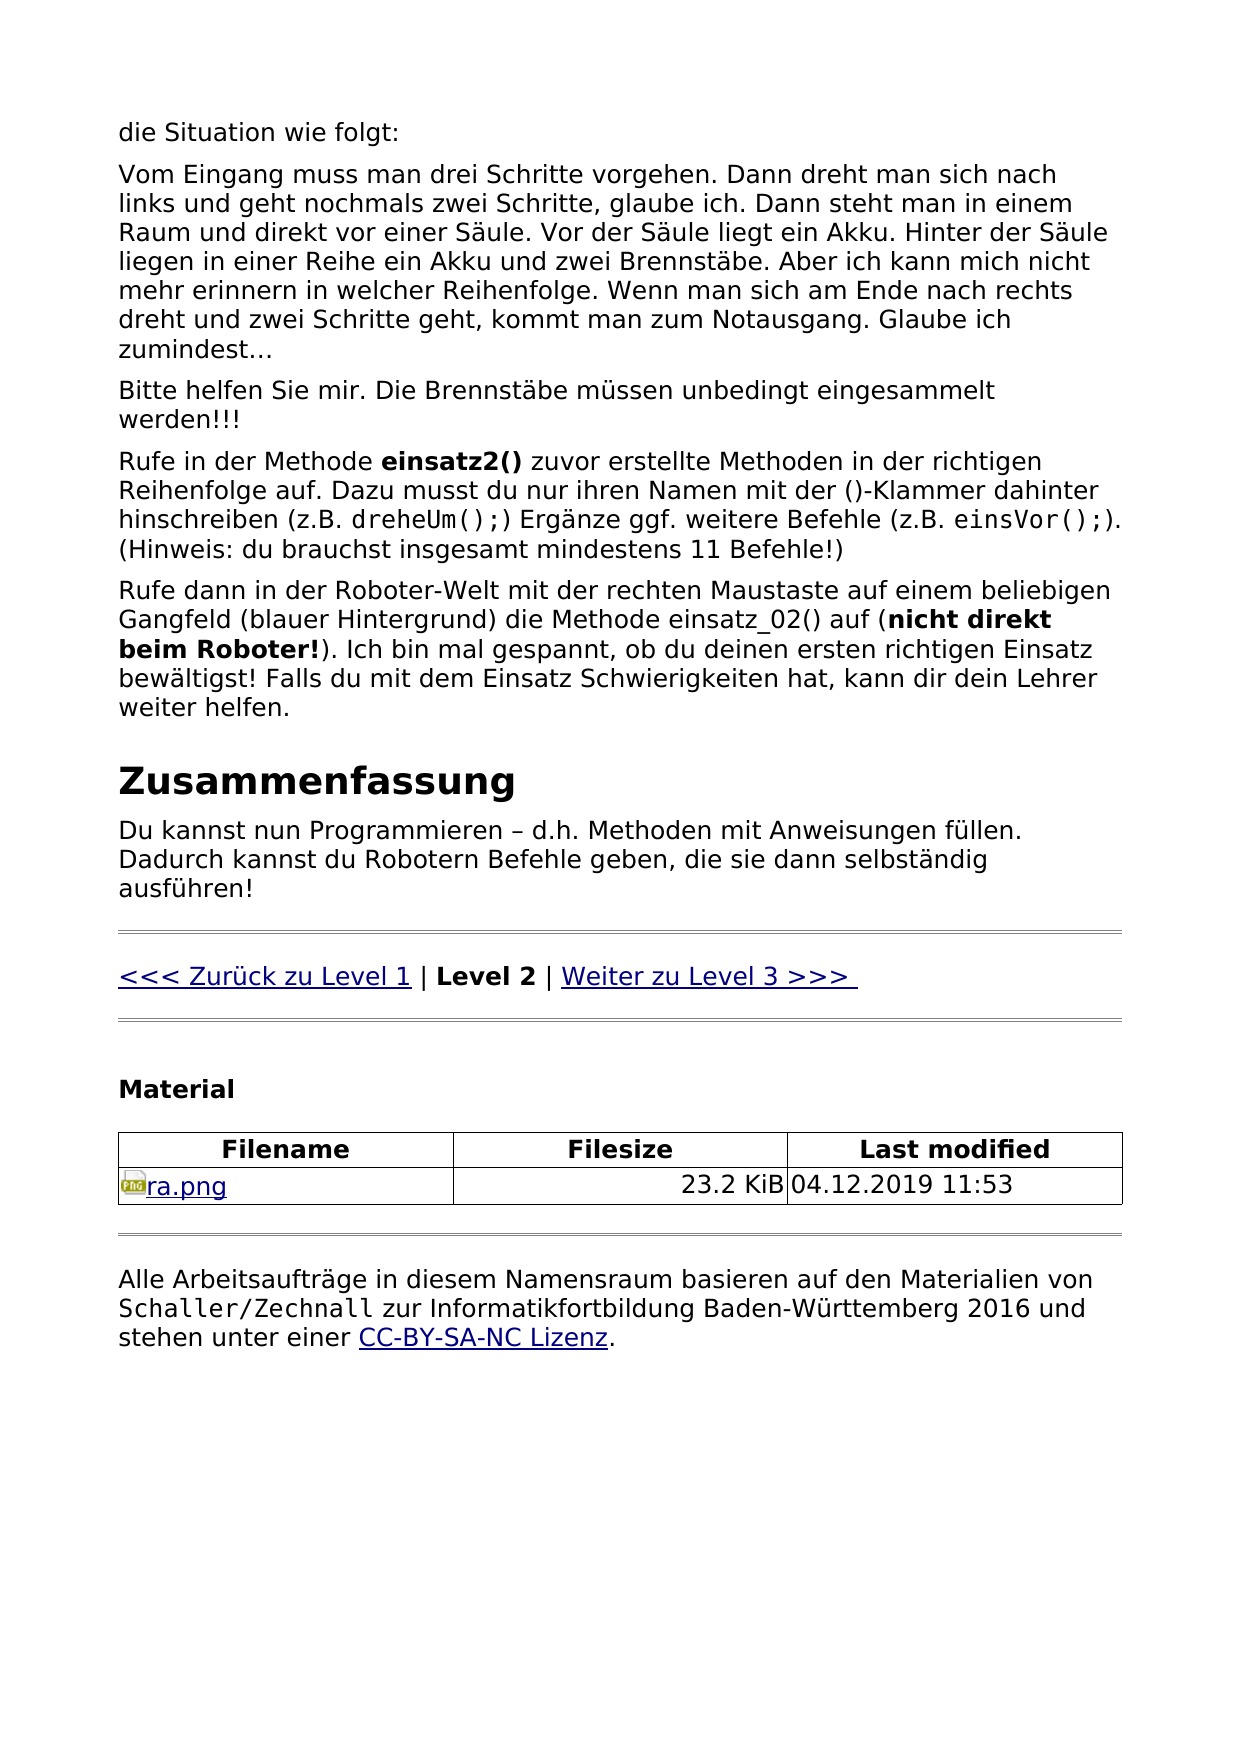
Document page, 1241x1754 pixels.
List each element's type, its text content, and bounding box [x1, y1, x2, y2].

subtitle Zusammenfassung [118, 760, 1122, 803]
text <<< Zurück zu Level 1 | Level 2 | Weiter zu Level 3 >>> [118, 962, 1122, 991]
table_header Filesize [454, 1133, 787, 1167]
text Du kannst nun Programmieren – d.h. Methoden mit Anweisungen füllen. Dadurch kannst du Robotern Befehle geben, die sie dann selbständig ausführen! [118, 816, 1122, 903]
text Rufe dann in der Roboter-Welt mit der rechten Maustaste auf einem beliebigen Gangfeld (blauer Hintergrund) die Methode einsatz_02() auf (nicht direkt beim Roboter!). Ich bin mal gespannt, ob du deinen ersten richtigen Einsatz bewältigst! Falls du mit dem Einsatz Schwierigkeiten hat, kann dir dein Lehrer weiter helfen. [118, 576, 1122, 722]
table_header Filename [119, 1133, 453, 1167]
table_cell 04.12.2019 11:53 [788, 1168, 1122, 1204]
text Rufe in der Methode einsatz2() zuvor erstellte Methoden in der richtigen Reihenfolge auf. Dazu musst du nur ihren Namen mit der ()-Klammer dahinter hinschreiben (z.B. dreheUm();) Ergänze ggf. weitere Befehle (z.B. einsVor();). (Hinweis: du brauchst insgesamt mindestens 11 Befehle!) [118, 447, 1122, 564]
text die Situation wie folgt: [118, 118, 1122, 147]
picture [121, 1170, 147, 1195]
subtitle Material [118, 1075, 1122, 1104]
text Bitte helfen Sie mir. Die Brennstäbe müssen unbedingt eingesammelt werden!!! [118, 376, 1122, 435]
table_header Last modified [788, 1133, 1122, 1167]
table_cell 23.2 KiB [454, 1168, 787, 1204]
text Vom Eingang muss man drei Schritte vorgehen. Dann dreht man sich nach links und geht nochmals zwei Schritte, glaube ich. Dann steht man in einem Raum und direkt vor einer Säule. Vor der Säule liegt ein Akku. Hinter der Säule liegen in einer Reihe ein Akku und zwei Brennstäbe. Aber ich kann mich nicht mehr erinnern in welcher Reihenfolge. Wenn man sich am Ende nach rechts dreht und zwei Schritte geht, kommt man zum Notausgang. Glaube ich zumindest… [118, 160, 1122, 364]
text Alle Arbeitsaufträge in diesem Namensraum basieren auf den Materialien von Schaller/Zechnall zur Informatikfortbildung Baden-Württemberg 2016 und stehen unter einer CC-BY-SA-NC Lizenz. [118, 1265, 1122, 1352]
table_cell ra.png [119, 1168, 453, 1204]
